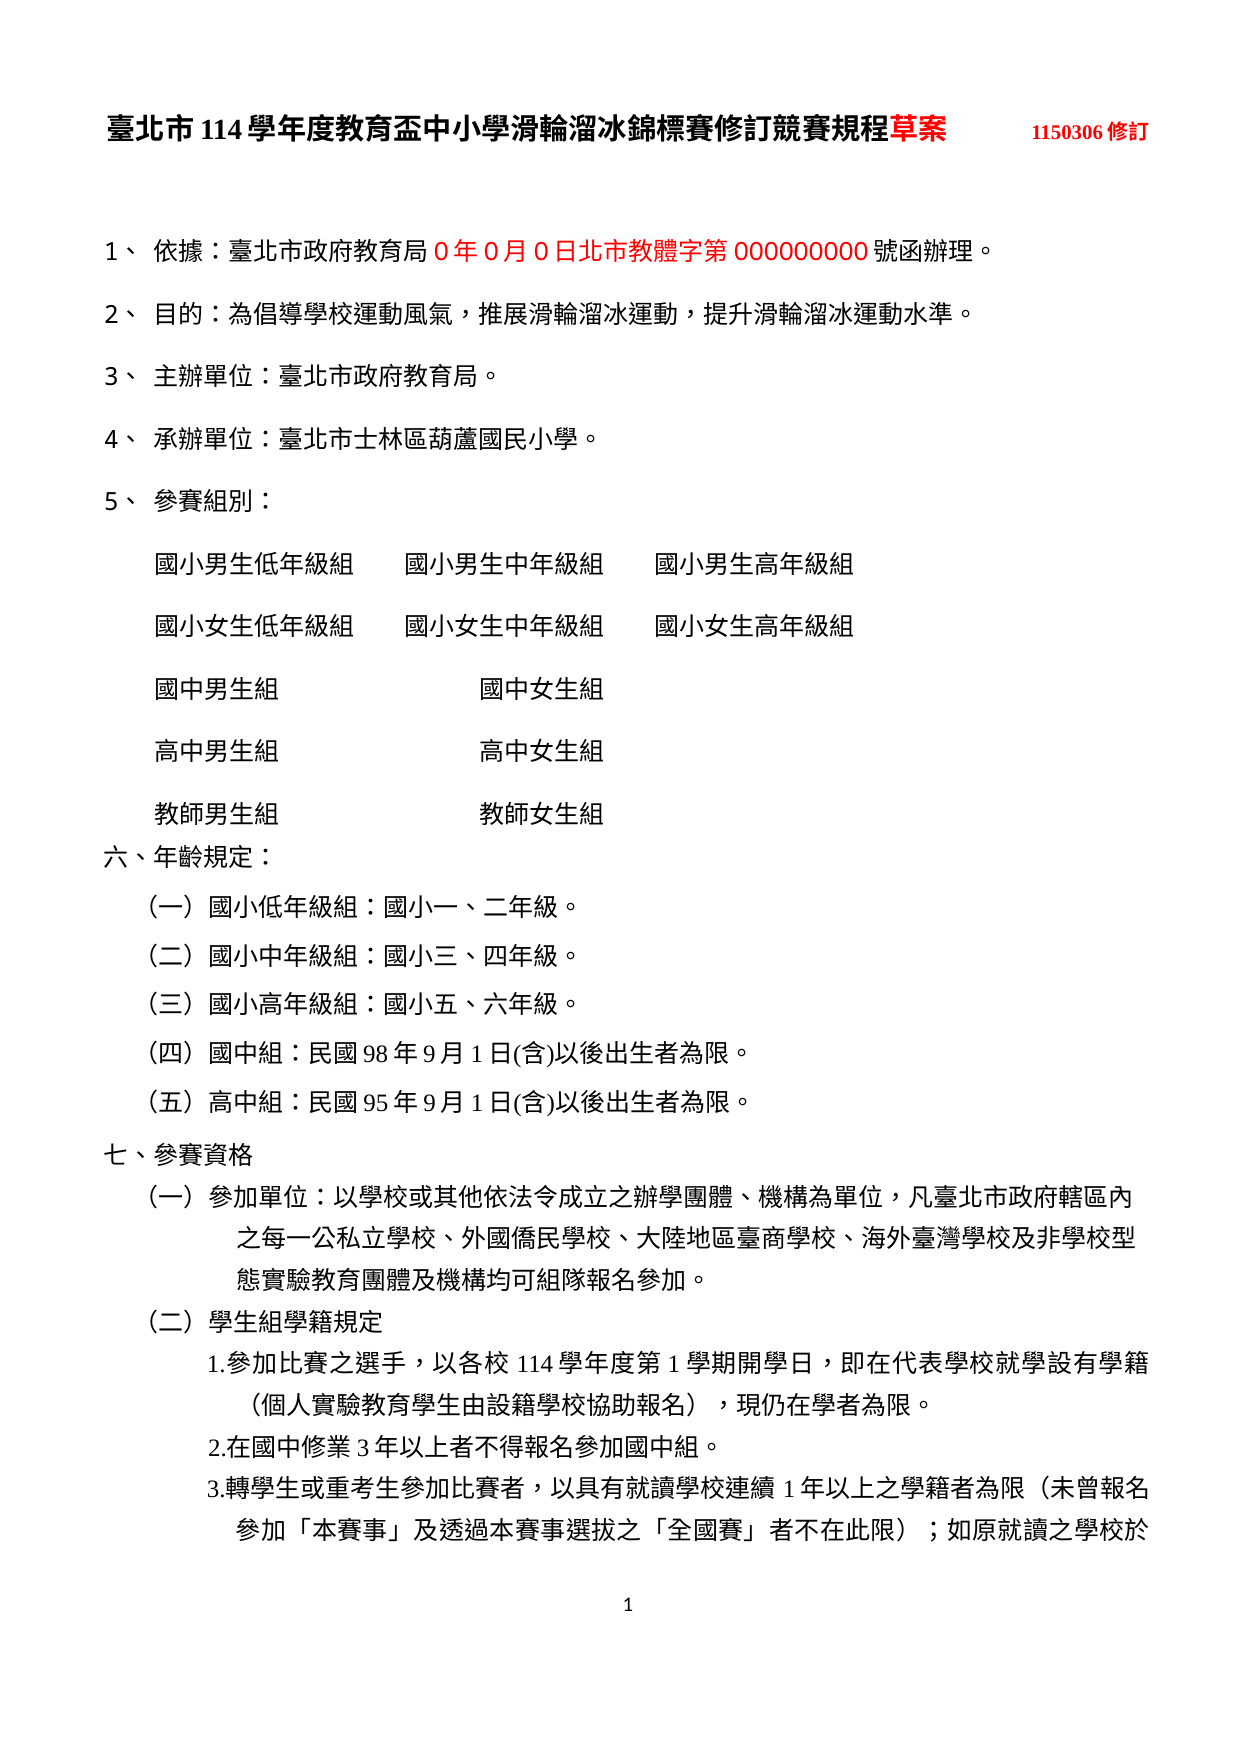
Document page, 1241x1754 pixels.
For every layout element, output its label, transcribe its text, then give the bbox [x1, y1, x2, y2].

text （二）學生組學籍規定 [103, 1298, 1152, 1339]
text （一）國小低年級組：國小一、二年級。 [103, 887, 1152, 924]
list 目的：為倡導學校運動風氣，推展滑輪溜冰運動，提升滑輪溜冰運動水準。 [103, 271, 1152, 333]
text 七、參賽資格 [103, 1131, 1152, 1173]
list 承辦單位：臺北市士林區葫蘆國民小學。 [103, 396, 1152, 458]
text （二）國小中年級組：國小三、四年級。 [103, 936, 1152, 972]
text 臺北市114學年度教育盃中小學滑輪溜冰錦標賽修訂競賽規程草案 1150306修訂 [103, 83, 1152, 146]
text （五）高中組：民國95年9月1日(含)以後出生者為限。 [103, 1082, 1152, 1119]
text 國小女生低年級組 國小女生中年級組 國小女生高年級組 [148, 583, 1152, 646]
text 六、年齡規定： [103, 833, 1152, 875]
text 高中男生組 高中女生組 [148, 708, 1152, 771]
text （三）國小高年級組：國小五、六年級。 [133, 985, 1152, 1021]
text 國小男生低年級組 國小男生中年級組 國小男生高年級組 [148, 521, 1152, 583]
text 1.參加比賽之選手，以各校114學年度第1學期開學日，即在代表學校就學設有學籍（個人實驗教育學生由設籍學校協助報名），現仍在學者為限。 [207, 1339, 1152, 1423]
text 國中男生組 國中女生組 [148, 646, 1152, 708]
list 主辦單位：臺北市政府教育局。 [103, 333, 1152, 396]
text （一）參加單位：以學校或其他依法令成立之辦學團體、機構為單位，凡臺北市政府轄區內之每一公私立學校、外國僑民學校、大陸地區臺商學校、海外臺灣學校及非學校型態實驗教育團體及機構均可組隊報名參加。 [133, 1173, 1152, 1298]
text （四）國中組：民國98年9月1日(含)以後出生者為限。 [103, 1034, 1152, 1070]
list 參賽組別： [103, 458, 1152, 521]
text 3.轉學生或重考生參加比賽者，以具有就讀學校連續1年以上之學籍者為限（未曾報名參加「本賽事」及透過本賽事選拔之「全國賽」者不在此限）；如原就讀之學校於 [207, 1464, 1152, 1548]
text 2.在國中修業3年以上者不得報名參加國中組。 [208, 1423, 1152, 1464]
text 教師男生組 教師女生組 [148, 771, 1152, 833]
list 依據：臺北市政府教育局O年O月O日北市教體字第OOOOOOOOO號函辦理。 [103, 208, 1152, 271]
